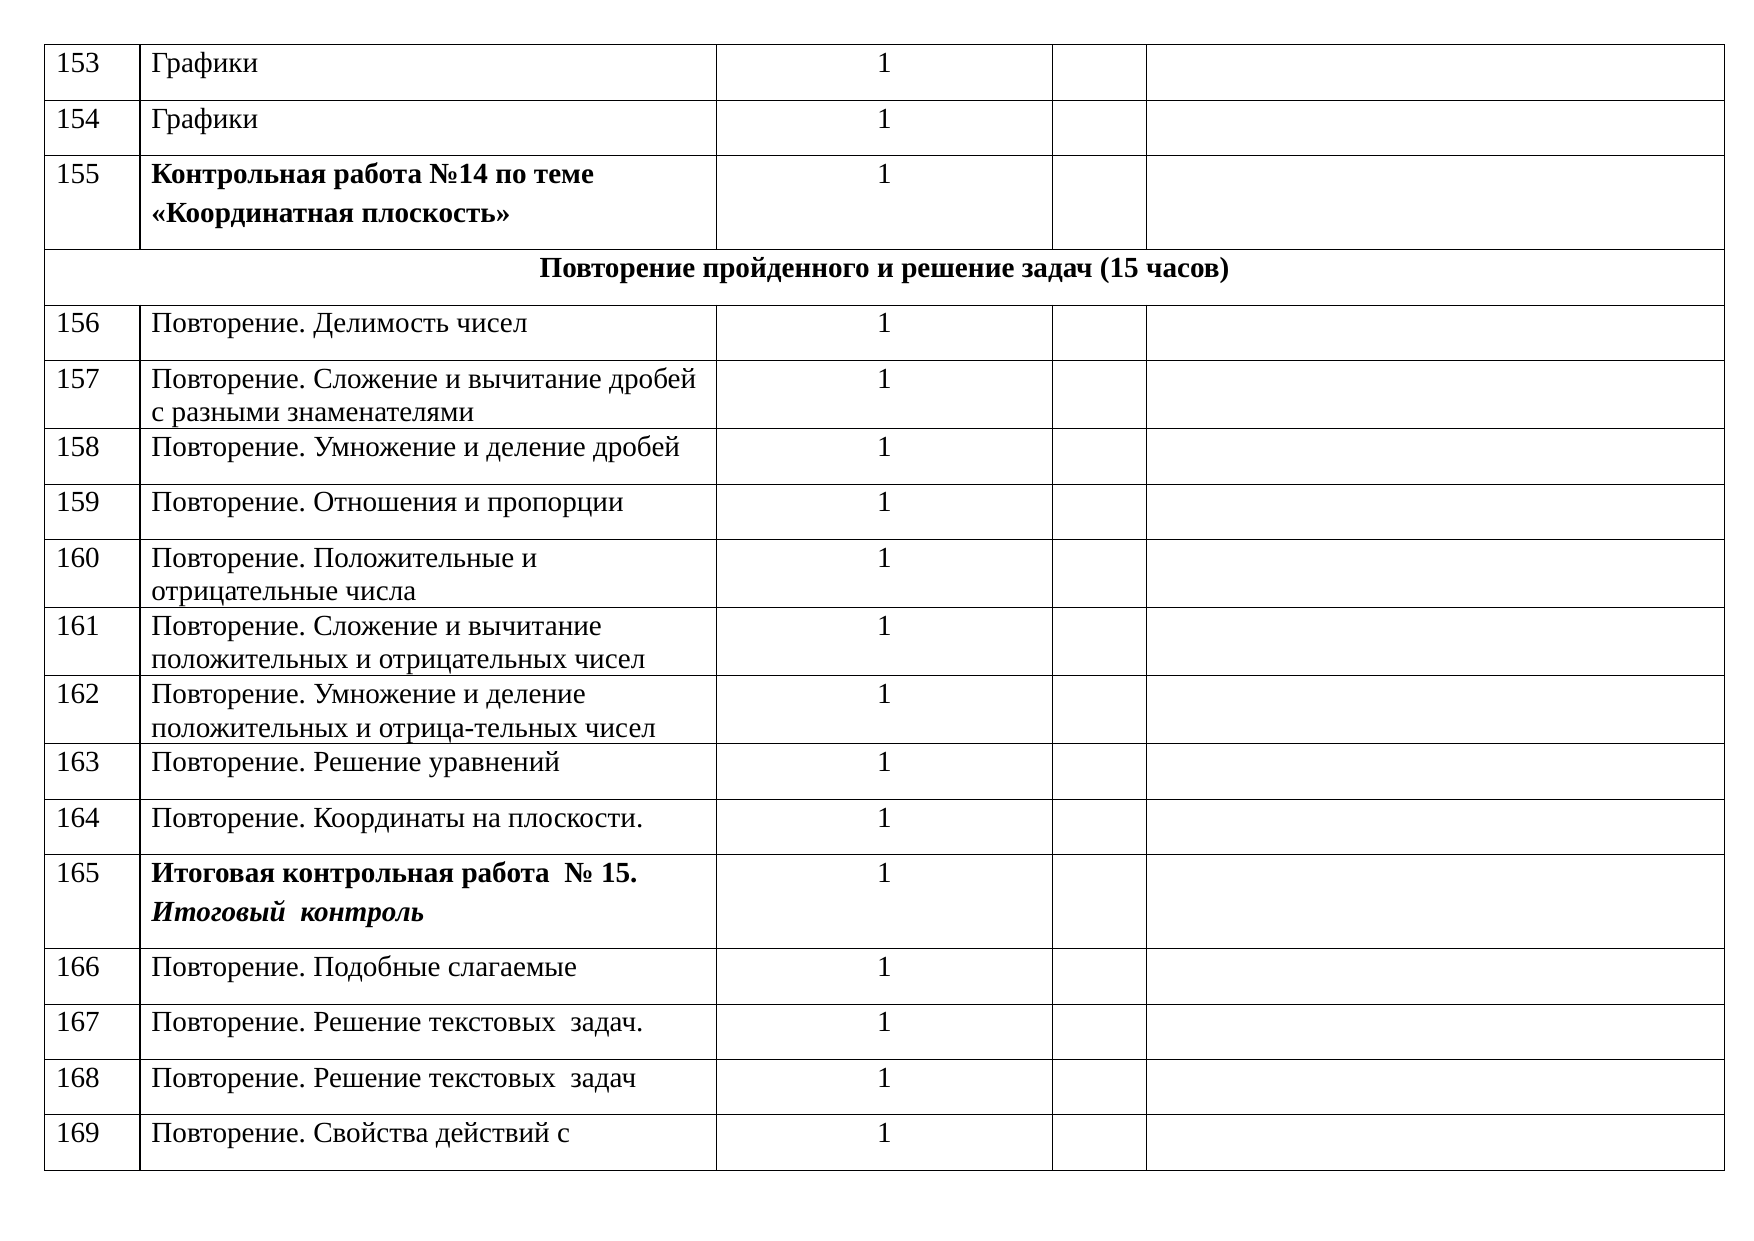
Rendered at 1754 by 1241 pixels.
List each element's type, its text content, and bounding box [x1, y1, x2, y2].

table_cell Контрольная работа №14 по теме «Координатная плоскость» [141, 156, 716, 249]
table_cell Повторение. Умножение и деление положительных и отрица-тельных чисел [141, 676, 716, 743]
table_cell [1053, 744, 1146, 799]
table_cell [1147, 45, 1724, 100]
table_cell Повторение. Свойства действий с [141, 1115, 716, 1170]
table_cell 167 [45, 1005, 139, 1059]
table_cell Графики [141, 101, 716, 155]
table_cell 165 [45, 855, 139, 948]
table_cell [1053, 361, 1146, 428]
table_cell 168 [45, 1060, 139, 1114]
table_cell 1 [717, 306, 1052, 360]
table_cell [1147, 1115, 1724, 1170]
table_cell 154 [45, 101, 139, 155]
table_cell [1053, 1005, 1146, 1059]
table_cell [1147, 949, 1724, 1003]
table_cell 157 [45, 361, 139, 428]
table_cell 1 [717, 156, 1052, 249]
table_cell 1 [717, 45, 1052, 100]
table_cell 164 [45, 800, 139, 854]
table_cell 159 [45, 485, 139, 539]
table_cell [1053, 540, 1146, 607]
table_cell Повторение. Отношения и пропорции [141, 485, 716, 539]
table_cell [1147, 361, 1724, 428]
table_cell [1147, 744, 1724, 799]
table_cell 1 [717, 949, 1052, 1003]
table_cell 1 [717, 101, 1052, 155]
table_cell 1 [717, 676, 1052, 743]
table_cell Повторение. Делимость чисел [141, 306, 716, 360]
table_cell 1 [717, 485, 1052, 539]
table_cell [1053, 429, 1146, 483]
table_cell [1147, 855, 1724, 948]
table_cell Повторение пройденного и решение задач (15 часов) [45, 250, 1724, 304]
table_cell [1053, 306, 1146, 360]
table_cell [1053, 676, 1146, 743]
table_cell 160 [45, 540, 139, 607]
table_cell [1053, 855, 1146, 948]
table_cell 161 [45, 608, 139, 675]
table_cell Повторение. Решение текстовых задач [141, 1060, 716, 1114]
table_cell 158 [45, 429, 139, 483]
table_cell [1147, 800, 1724, 854]
table_cell 1 [717, 361, 1052, 428]
table_cell Повторение. Подобные слагаемые [141, 949, 716, 1003]
table_cell [1053, 45, 1146, 100]
table_cell 156 [45, 306, 139, 360]
table_cell [1053, 800, 1146, 854]
table_cell Повторение. Координаты на плоскости. [141, 800, 716, 854]
table_cell [1147, 101, 1724, 155]
table_cell [1053, 1115, 1146, 1170]
table_cell [1053, 156, 1146, 249]
table_cell 155 [45, 156, 139, 249]
table_cell [1147, 608, 1724, 675]
table_cell [1147, 676, 1724, 743]
table_cell 163 [45, 744, 139, 799]
table_cell [1053, 608, 1146, 675]
table_cell [1053, 485, 1146, 539]
table_cell [1147, 1005, 1724, 1059]
table_cell [1053, 101, 1146, 155]
table_cell Повторение. Сложение и вычитание положительных и отрицательных чисел [141, 608, 716, 675]
table_cell [1147, 1060, 1724, 1114]
table_cell Итоговая контрольная работа № 15. Итоговый контроль [141, 855, 716, 948]
table_cell Повторение. Решение уравнений [141, 744, 716, 799]
table_cell Повторение. Положительные и отрицательные числа [141, 540, 716, 607]
table_cell 1 [717, 1060, 1052, 1114]
table_cell 1 [717, 540, 1052, 607]
table_cell Повторение. Решение текстовых задач. [141, 1005, 716, 1059]
table_cell Повторение. Умножение и деление дробей [141, 429, 716, 483]
table_cell Графики [141, 45, 716, 100]
table_cell 1 [717, 855, 1052, 948]
table_cell [1147, 156, 1724, 249]
table_cell 1 [717, 1115, 1052, 1170]
table_cell 1 [717, 429, 1052, 483]
table_cell 1 [717, 1005, 1052, 1059]
table_cell 166 [45, 949, 139, 1003]
table_cell [1147, 485, 1724, 539]
table_cell [1053, 1060, 1146, 1114]
table_cell Повторение. Сложение и вычитание дробей с разными знаменателями [141, 361, 716, 428]
table_cell [1053, 949, 1146, 1003]
table_cell [1147, 306, 1724, 360]
table_cell 169 [45, 1115, 139, 1170]
table_cell [1147, 540, 1724, 607]
table_cell 162 [45, 676, 139, 743]
table_cell 153 [45, 45, 139, 100]
table_cell [1147, 429, 1724, 483]
table_cell 1 [717, 800, 1052, 854]
table_cell 1 [717, 608, 1052, 675]
table_cell 1 [717, 744, 1052, 799]
